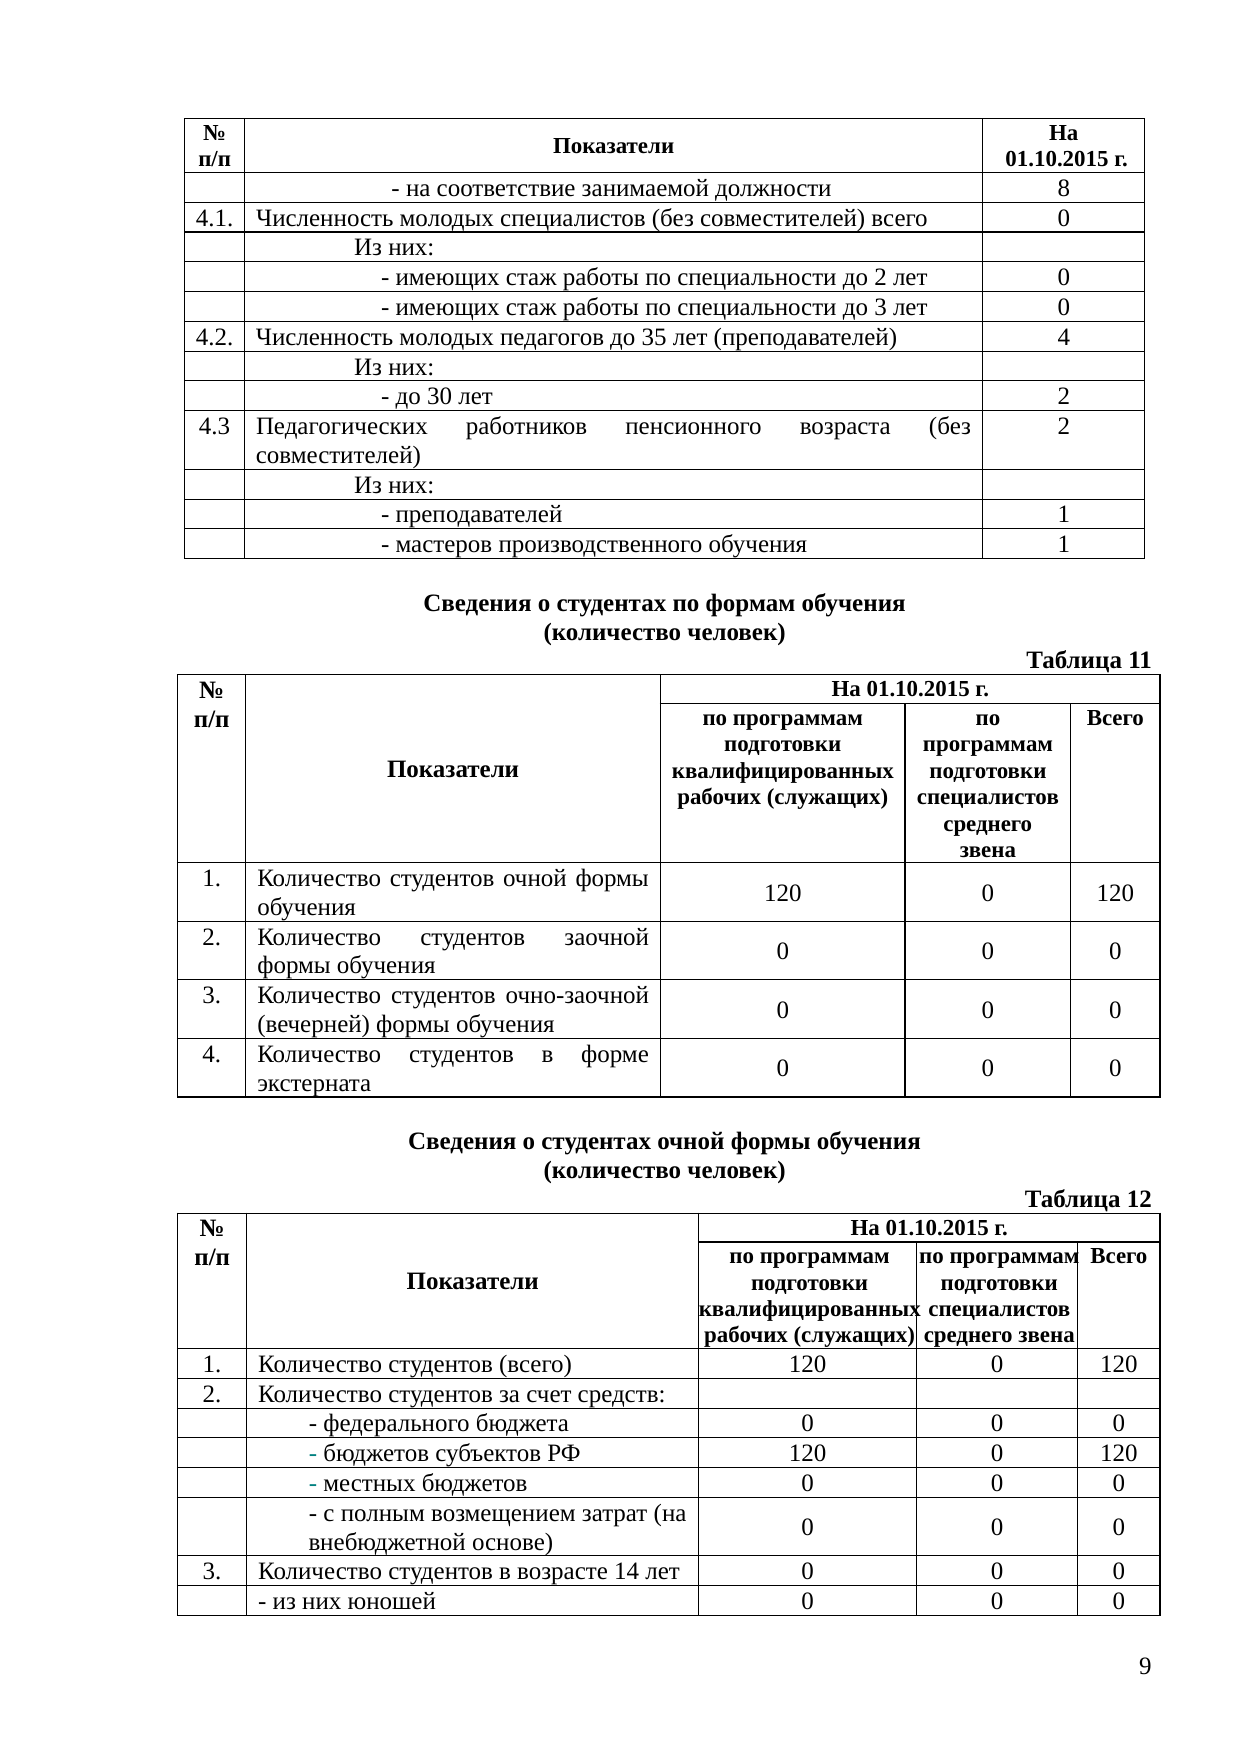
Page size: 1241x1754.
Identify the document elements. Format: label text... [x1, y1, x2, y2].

table_cell Из них: [245, 233, 982, 261]
table_cell [178, 1468, 246, 1497]
table_cell 0 [906, 980, 1070, 1038]
table_cell 0 [1078, 1409, 1159, 1437]
table_cell - бюджетов субъектов РФ [247, 1438, 698, 1467]
table_cell 120 [1078, 1349, 1159, 1378]
table_cell 0 [917, 1409, 1077, 1437]
table_cell 4.3 [185, 411, 244, 469]
table_cell 4.2. [185, 322, 244, 351]
table_cell Численность молодых педагогов до 35 лет (преподавателей) [245, 322, 982, 351]
table_cell [983, 352, 1144, 380]
table_cell Всего [1071, 704, 1159, 862]
table_cell - федерального бюджета [247, 1409, 698, 1437]
table_cell 1 [983, 529, 1144, 558]
text Сведения о студентах по формам обучения [177, 588, 1152, 617]
table_cell [1078, 1379, 1159, 1407]
table_cell 0 [661, 1039, 904, 1096]
table_cell [185, 173, 244, 202]
table_cell 3. [178, 1556, 246, 1585]
table_cell Количество студентов за счет средств: [247, 1379, 698, 1407]
table_cell 1. [178, 863, 245, 921]
table_header На 01.10.2015 г. [983, 119, 1144, 172]
table_cell [185, 529, 244, 558]
table_cell 0 [661, 980, 904, 1038]
table_cell 0 [1071, 980, 1159, 1038]
table_cell по программам подготовки специалистов среднего звена [917, 1243, 1077, 1348]
table_cell 0 [1078, 1556, 1159, 1585]
text Таблица 11 [177, 645, 1152, 674]
table_cell Из них: [245, 470, 982, 498]
table_cell 2 [983, 411, 1144, 469]
table_cell 0 [661, 922, 904, 979]
table_cell - преподавателей [245, 500, 982, 528]
table_cell [185, 292, 244, 321]
table_cell 0 [917, 1349, 1077, 1378]
table_cell Численность молодых специалистов (без совместителей) всего [245, 203, 982, 231]
text Сведения о студентах очной формы обучения [177, 1126, 1152, 1155]
table_cell 0 [699, 1556, 916, 1585]
table_cell [983, 233, 1144, 261]
table_cell - имеющих стаж работы по специальности до 2 лет [245, 262, 982, 291]
table_cell [983, 470, 1144, 498]
table_cell 0 [917, 1468, 1077, 1497]
text (количество человек) [177, 1155, 1152, 1184]
table_cell 2 [983, 381, 1144, 410]
table_cell 0 [1071, 922, 1159, 979]
table_cell 3. [178, 980, 245, 1038]
table_cell Педагогических работников пенсионного возраста (без совместителей) [245, 411, 982, 469]
table_cell 0 [1071, 1039, 1159, 1096]
table_cell [185, 470, 244, 498]
table_cell 120 [1078, 1438, 1159, 1467]
table_cell Количество студентов в форме экстерната [246, 1039, 660, 1096]
table_cell 0 [699, 1409, 916, 1437]
table_cell 0 [917, 1438, 1077, 1467]
table_cell 0 [699, 1586, 916, 1615]
table_header № п/п [178, 675, 245, 862]
table_cell 0 [917, 1586, 1077, 1615]
table_cell Всего [1078, 1243, 1159, 1348]
table_cell - мастеров производственного обучения [245, 529, 982, 558]
table_cell - имеющих стаж работы по специальности до 3 лет [245, 292, 982, 321]
table_cell Количество студентов очной формы обучения [246, 863, 660, 921]
table_cell 120 [1071, 863, 1159, 921]
table_cell [185, 262, 244, 291]
table_cell [185, 233, 244, 261]
table_cell 0 [917, 1498, 1077, 1555]
table_cell 0 [906, 922, 1070, 979]
table_cell по программам подготовки квалифицированных рабочих (служащих) [699, 1243, 916, 1348]
table_cell [185, 500, 244, 528]
table_cell 0 [917, 1556, 1077, 1585]
table_cell [178, 1438, 246, 1467]
table_cell - местных бюджетов [247, 1468, 698, 1497]
table_cell 4. [178, 1039, 245, 1096]
table_cell - из них юношей [247, 1586, 698, 1615]
table_cell 2. [178, 1379, 246, 1407]
text (количество человек) [177, 617, 1152, 645]
table_cell Количество студентов заочной формы обучения [246, 922, 660, 979]
table_cell - с полным возмещением затрат (на внебюджетной основе) [247, 1498, 698, 1555]
table_cell Количество студентов очно-заочной (вечерней) формы обучения [246, 980, 660, 1038]
table_cell [178, 1498, 246, 1555]
table_header На 01.10.2015 г. [699, 1214, 1159, 1241]
table_cell [178, 1586, 246, 1615]
table_cell 0 [983, 203, 1144, 231]
table_cell 0 [983, 262, 1144, 291]
table_cell [185, 352, 244, 380]
table_cell 0 [983, 292, 1144, 321]
table_cell [178, 1409, 246, 1437]
table_cell [917, 1379, 1077, 1407]
table_cell 0 [1078, 1468, 1159, 1497]
table_cell [699, 1379, 916, 1407]
table_cell Из них: [245, 352, 982, 380]
table_cell 0 [906, 1039, 1070, 1096]
table_header Показатели [246, 675, 660, 862]
table_cell 1 [983, 500, 1144, 528]
text Таблица 12 [177, 1184, 1152, 1212]
table_header Показатели [247, 1214, 698, 1348]
table_header На 01.10.2015 г. [661, 675, 1159, 703]
table_cell 4.1. [185, 203, 244, 231]
table_cell 0 [1078, 1498, 1159, 1555]
table_header Показатели [245, 119, 982, 172]
table_cell Количество студентов в возрасте 14 лет [247, 1556, 698, 1585]
table_cell 120 [699, 1438, 916, 1467]
table_cell Количество студентов (всего) [247, 1349, 698, 1378]
table_header № п/п [178, 1214, 246, 1348]
table_cell - до 30 лет [245, 381, 982, 410]
table_header № п/п [185, 119, 244, 172]
table_cell 120 [699, 1349, 916, 1378]
table_cell по программам подготовки специалистов среднего звена [906, 704, 1070, 862]
table_cell 0 [699, 1468, 916, 1497]
table_cell 8 [983, 173, 1144, 202]
table_cell 120 [661, 863, 904, 921]
table_cell 2. [178, 922, 245, 979]
table_cell - на соответствие занимаемой должности [245, 173, 982, 202]
table_cell 0 [699, 1498, 916, 1555]
table_cell 1. [178, 1349, 246, 1378]
table_cell 0 [1078, 1586, 1159, 1615]
table_cell 4 [983, 322, 1144, 351]
table_cell по программам подготовки квалифицированных рабочих (служащих) [661, 704, 904, 862]
table_cell 0 [906, 863, 1070, 921]
table_cell [185, 381, 244, 410]
